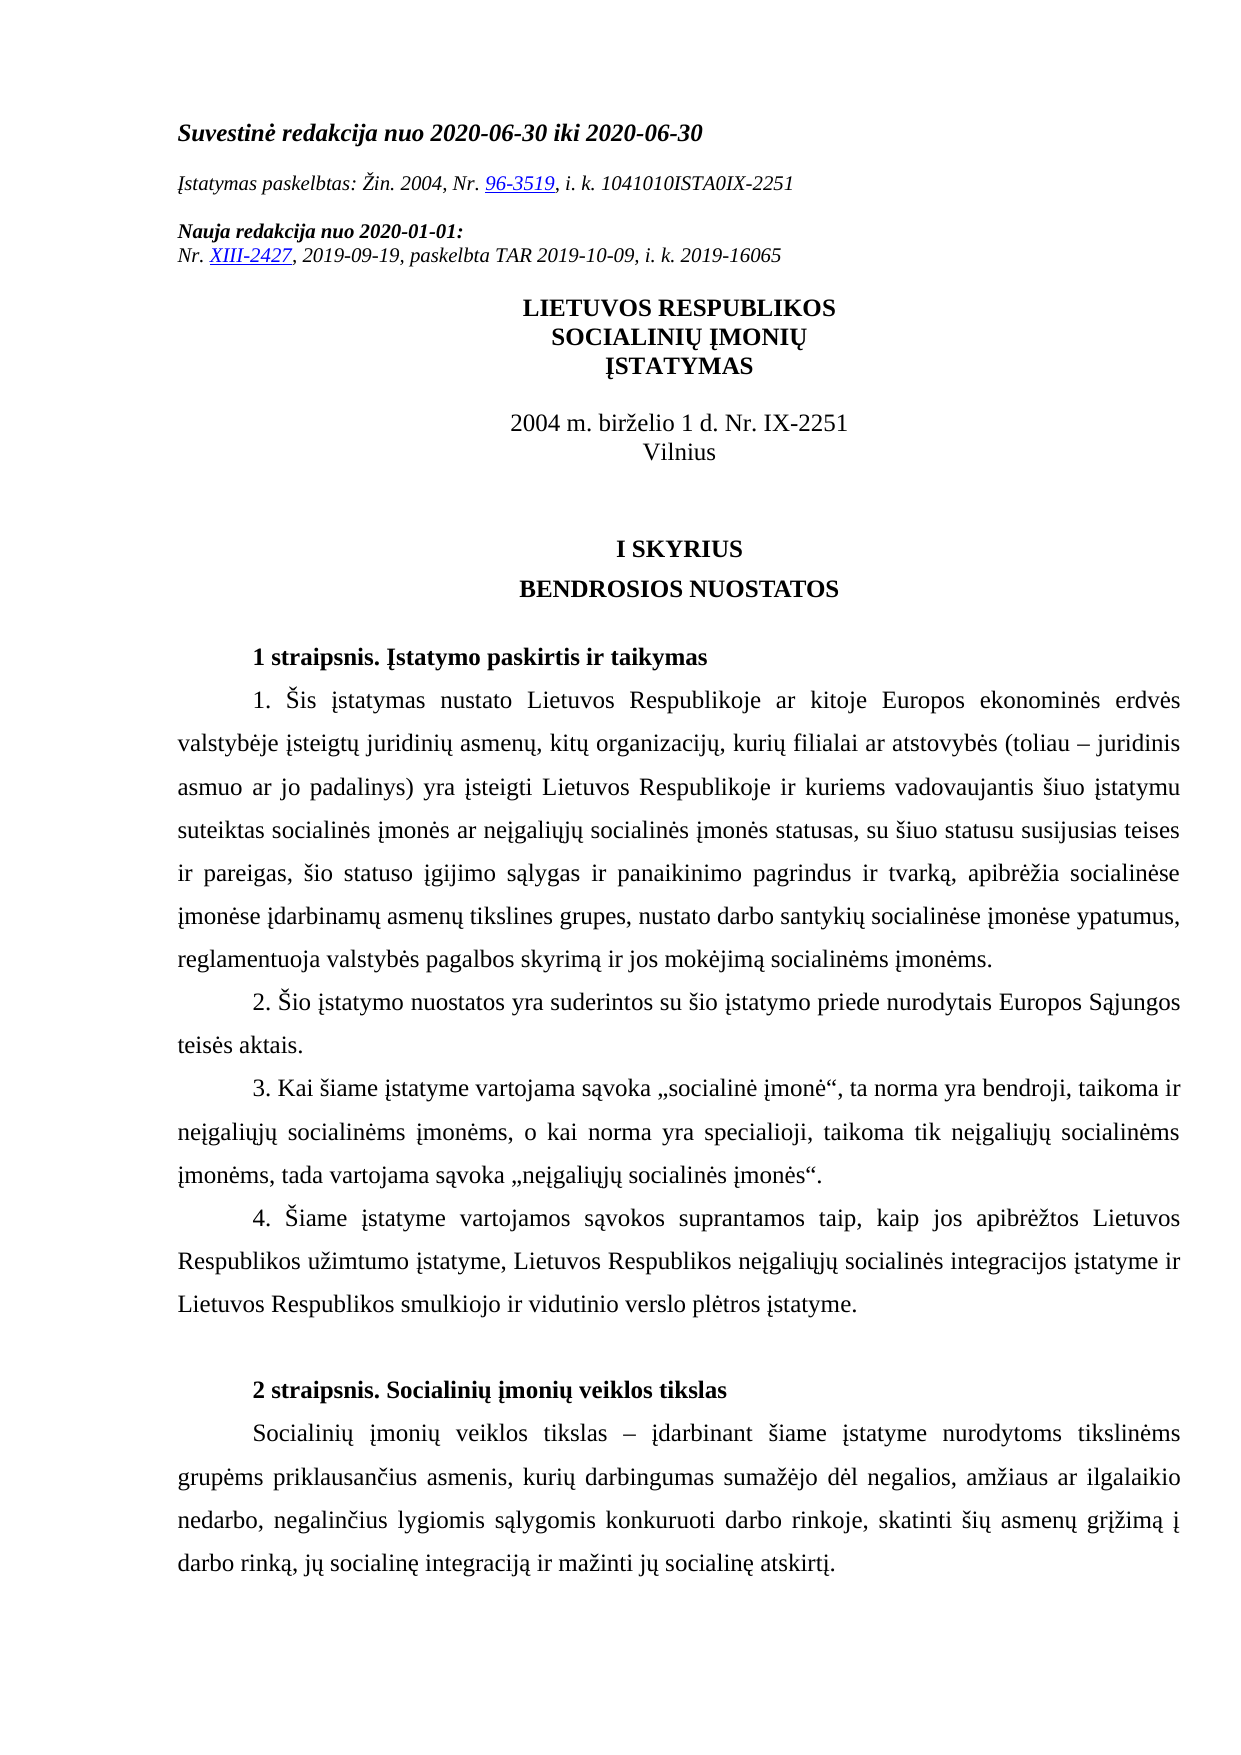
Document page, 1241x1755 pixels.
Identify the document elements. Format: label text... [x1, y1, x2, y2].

text BendrOSIOS NUOSTATOS [177, 563, 1181, 603]
subtitle 1 straipsnis. Įstatymo paskirtis ir taikymas [177, 642, 1181, 671]
subtitle 2 straipsnis. Socialinių įmonių veiklos tikslas [177, 1375, 1181, 1404]
text 3. Kai šiame įstatyme vartojama sąvoka „socialinė įmonė“, ta norma yra bendroji, taikoma ir neįgaliųjų socialinėms įmonėms, o kai norma yra specialioji, taikoma tik neįgaliųjų socialinėms įmonėms, tada vartojama sąvoka „neįgaliųjų socialinės įmonės“. [177, 1073, 1181, 1188]
text LIETUVOS RESPUBLIKOS [177, 293, 1181, 322]
text Nauja redakcija nuo 2020-01-01: [177, 219, 1181, 243]
text Suvestinė redakcija nuo 2020-06-30 iki 2020-06-30 [177, 118, 1181, 147]
text 1. Šis įstatymas nustato Lietuvos Respublikoje ar kitoje Europos ekonominės erdvės valstybėje įsteigtų juridinių asmenų, kitų organizacijų, kurių filialai ar atstovybės (toliau – juridinis asmuo ar jo padalinys) yra įsteigti Lietuvos Respublikoje ir kuriems vadovaujantis šiuo įstatymu suteiktas socialinės įmonės ar neįgaliųjų socialinės įmonės statusas, su šiuo statusu susijusias teises ir pareigas, šio statuso įgijimo sąlygas ir panaikinimo pagrindus ir tvarką, apibrėžia socialinėse įmonėse įdarbinamų asmenų tikslines grupes, nustato darbo santykių socialinėse įmonėse ypatumus, reglamentuoja valstybės pagalbos skyrimą ir jos mokėjimą socialinėms įmonėms. [177, 685, 1181, 973]
text 4. Šiame įstatyme vartojamos sąvokos suprantamos taip, kaip jos apibrėžtos Lietuvos Respublikos užimtumo įstatyme, Lietuvos Respublikos neįgaliųjų socialinės integracijos įstatyme ir Lietuvos Respublikos smulkiojo ir vidutinio verslo plėtros įstatyme. [177, 1203, 1181, 1318]
text 2. Šio įstatymo nuostatos yra suderintos su šio įstatymo priede nurodytais Europos Sąjungos teisės aktais. [177, 987, 1181, 1059]
text I SKYRIUS [177, 523, 1181, 563]
text Įstatymas paskelbtas: Žin. 2004, Nr. 96-3519, i. k. 1041010ISTA0IX-2251 [177, 171, 1181, 195]
text Vilnius [177, 437, 1181, 466]
text SOCIALINIŲ ĮMONIŲ [177, 322, 1181, 351]
text Nr. XIII-2427, 2019-09-19, paskelbta TAR 2019-10-09, i. k. 2019-16065 [177, 243, 1181, 267]
text 2004 m. birželio 1 d. Nr. IX-2251 [177, 408, 1181, 437]
text ĮSTATYMAS [177, 351, 1181, 380]
text Socialinių įmonių veiklos tikslas – įdarbinant šiame įstatyme nurodytoms tikslinėms grupėms priklausančius asmenis, kurių darbingumas sumažėjo dėl negalios, amžiaus ar ilgalaikio nedarbo, negalinčius lygiomis sąlygomis konkuruoti darbo rinkoje, skatinti šių asmenų grįžimą į darbo rinką, jų socialinę integraciją ir mažinti jų socialinę atskirtį. [177, 1418, 1181, 1577]
